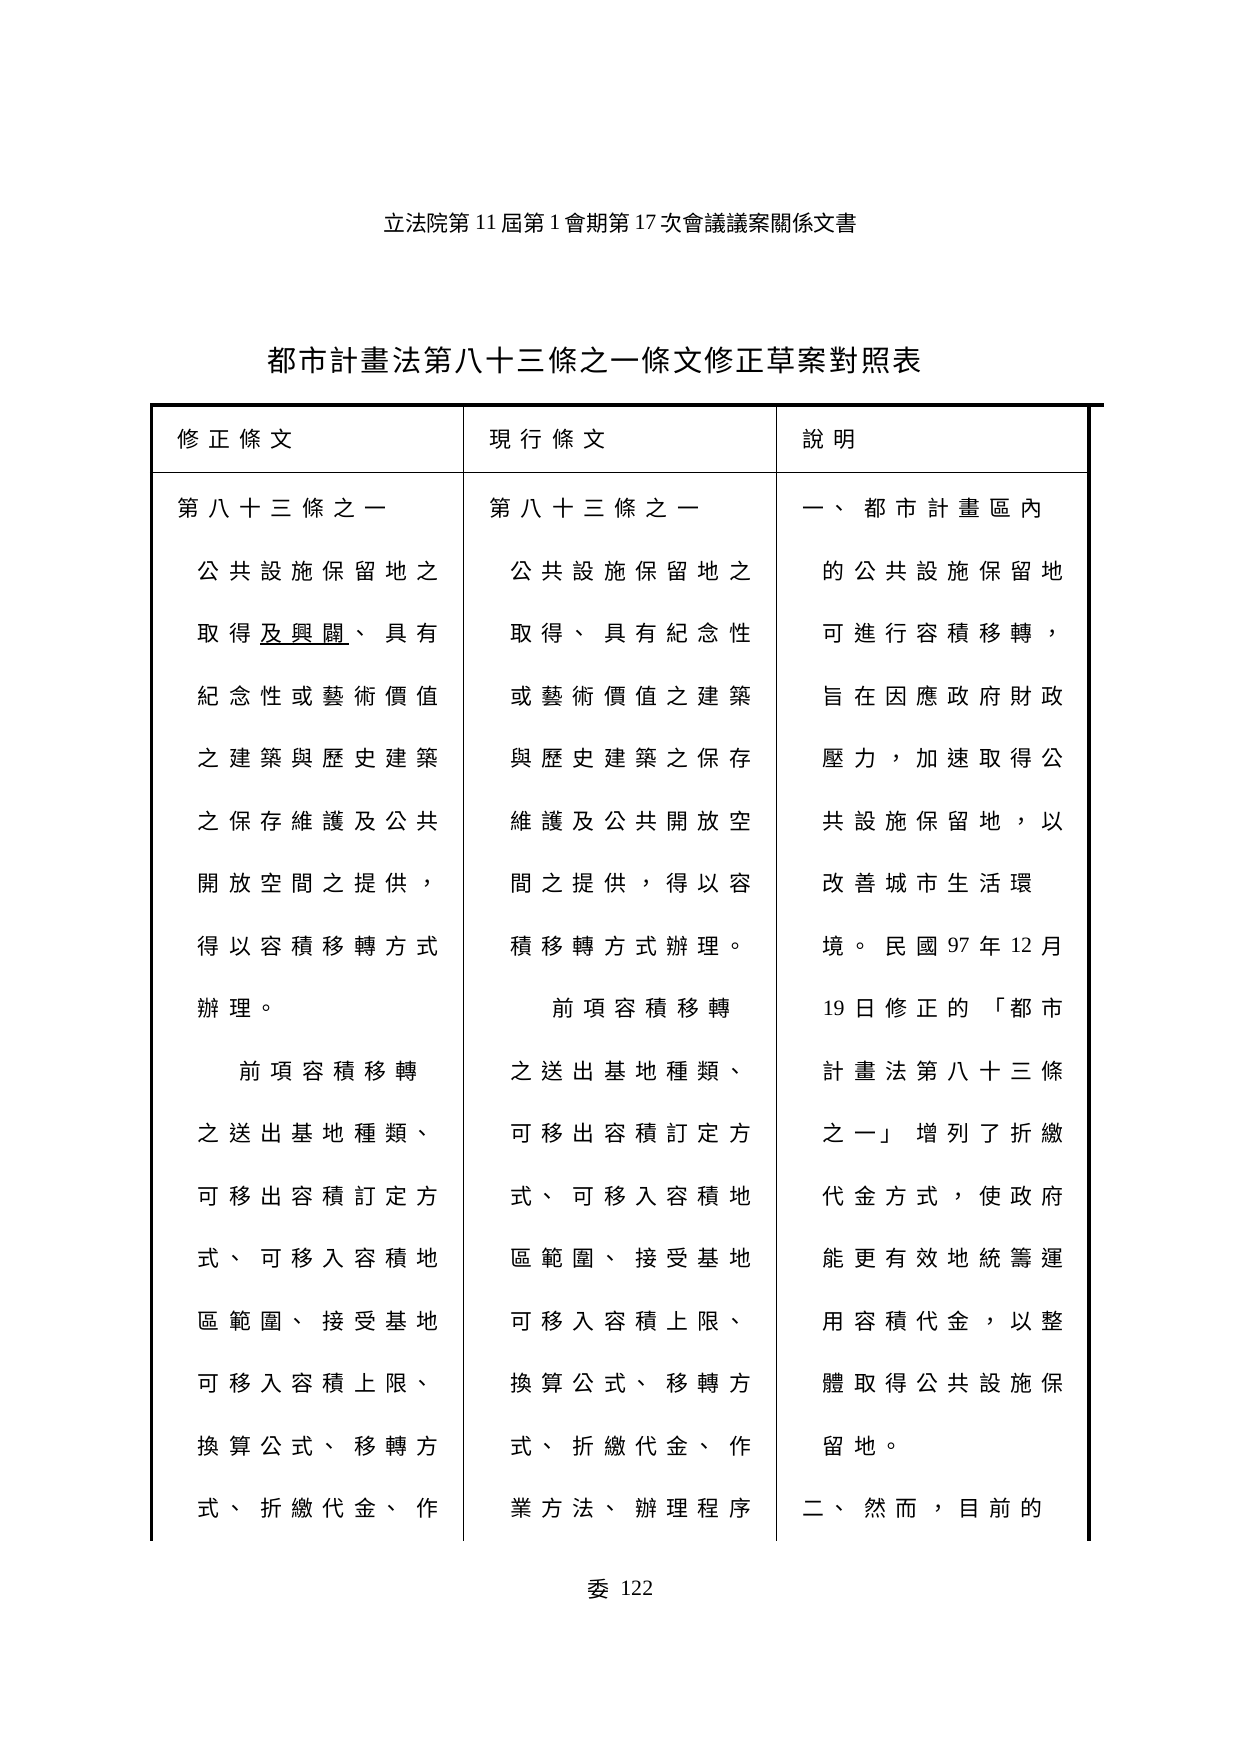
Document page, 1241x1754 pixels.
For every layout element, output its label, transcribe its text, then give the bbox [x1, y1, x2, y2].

table_cell 第八十三條之一 公共設施保留地之取得、具有紀念性或藝術價值之建築與歷史建築之保存維護及公共開放空間之提供，得以容積移轉方式辦理。 前項容積移轉之送出基地種類、可移出容積訂定方式、可移入容積地區範圍、接受基地可移入容積上限、換算公式、移轉方式、折繳代金、作業方法、辦理程序 [464, 473, 776, 1541]
table_cell 第八十三條之一 公共設施保留地之取得及興闢、具有紀念性或藝術價值之建築與歷史建築之保存維護及公共開放空間之提供，得以容積移轉方式辦理。 前項容積移轉之送出基地種類、可移出容積訂定方式、可移入容積地區範圍、接受基地可移入容積上限、換算公式、移轉方式、折繳代金、作 [153, 473, 463, 1541]
table_cell 說明 [777, 407, 1087, 472]
table_cell 一、都市計畫區內的公共設施保留地可進行容積移轉，旨在因應政府財政壓力，加速取得公共設施保留地，以改善城市生活環境。民國97年12月19日修正的「都市計畫法第八十三條之一」增列了折繳代金方式，使政府能更有效地統籌運用容積代金，以整體取得公共設施保留地。 二、然而，目前的 [777, 473, 1087, 1541]
table_header 都市計畫法第八十三條之一條文修正草案對照表 [151, 313, 1089, 403]
table_cell 修正條文 [153, 407, 463, 472]
table_cell 現行條文 [464, 407, 776, 472]
